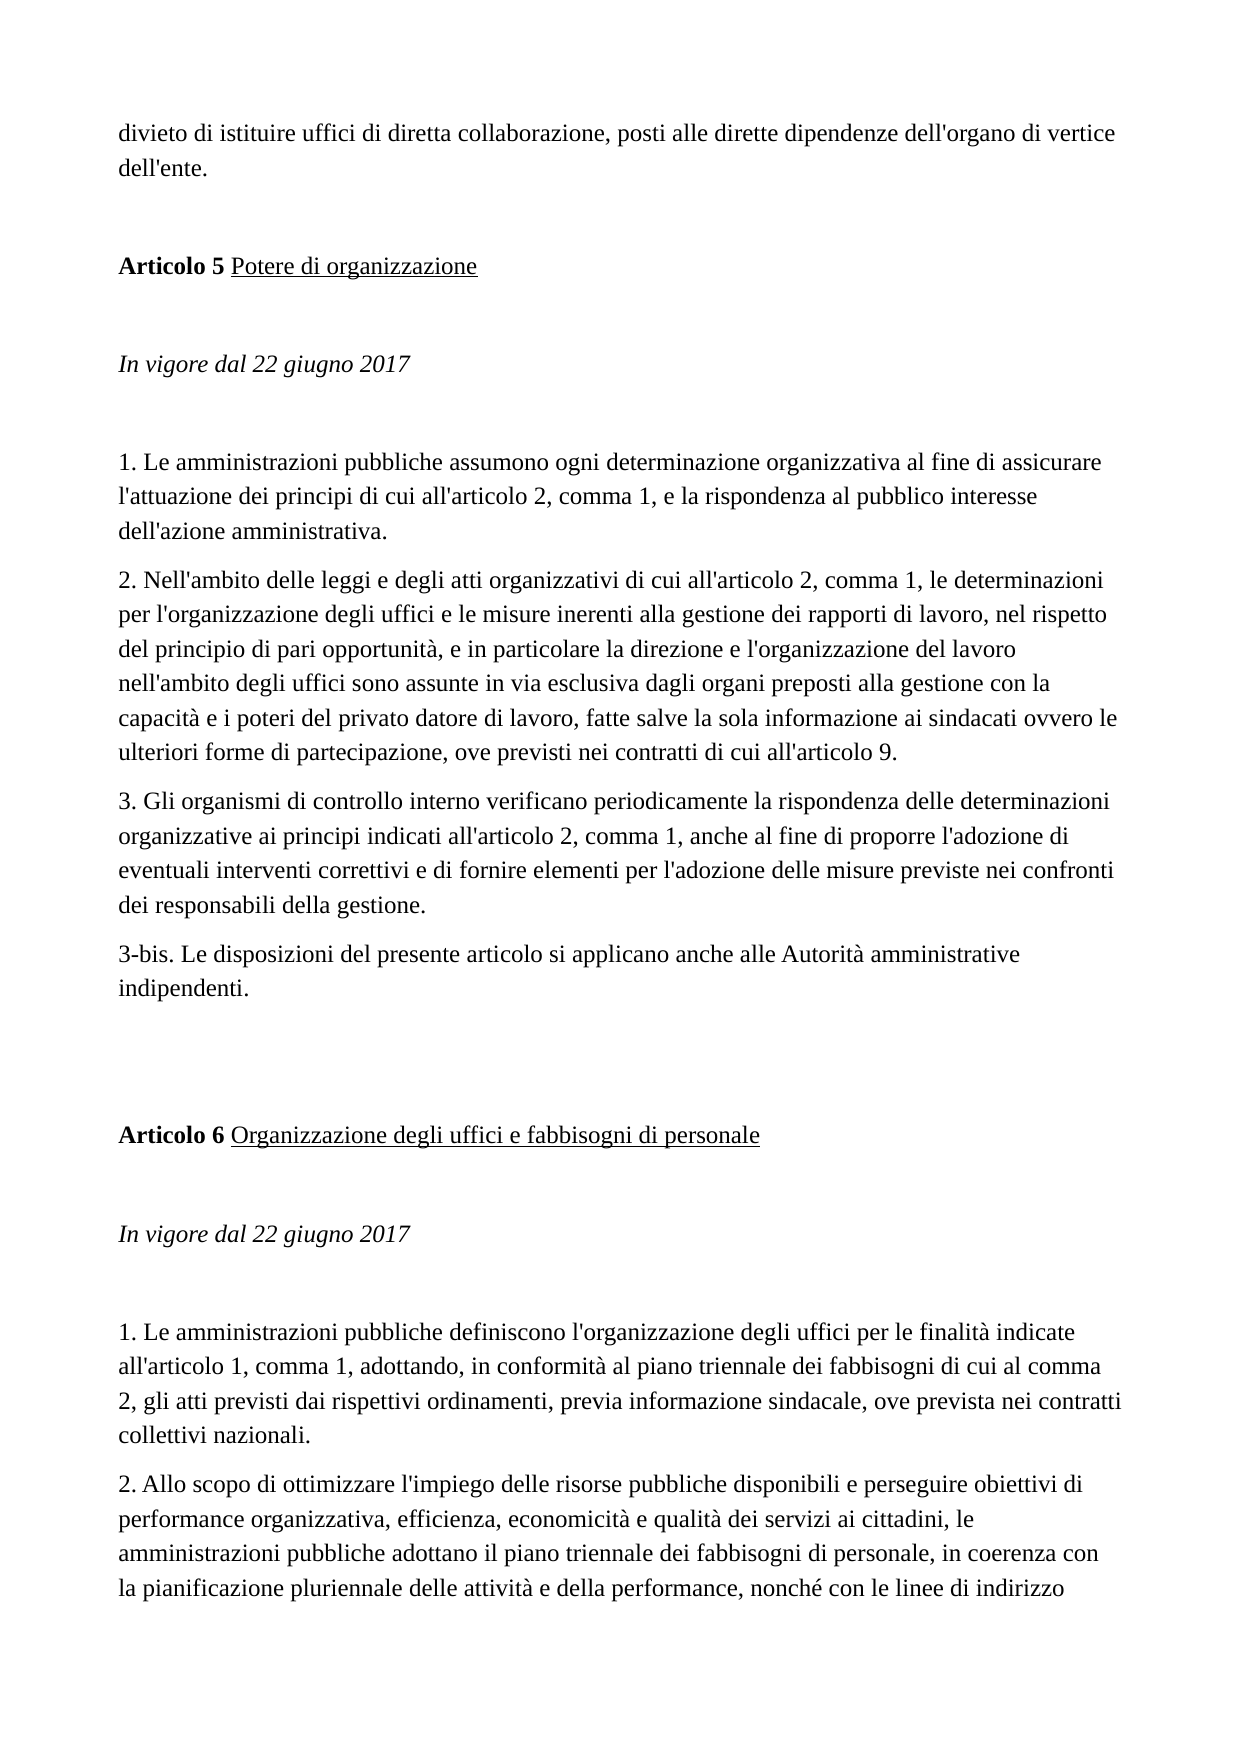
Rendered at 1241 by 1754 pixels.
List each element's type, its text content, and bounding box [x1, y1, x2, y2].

text In vigore dal 22 giugno 2017 [118, 349, 1122, 378]
text Articolo 6 Organizzazione degli uffici e fabbisogni di personale [118, 1121, 1122, 1149]
text 3-bis. Le disposizioni del presente articolo si applicano anche alle Autorità amministrative indipendenti. [118, 939, 1122, 1002]
text 2. Allo scopo di ottimizzare l'impiego delle risorse pubbliche disponibili e perseguire obiettivi di performance organizzativa, efficienza, economicità e qualità dei servizi ai cittadini, le amministrazioni pubbliche adottano il piano triennale dei fabbisogni di personale, in coerenza con la pianificazione pluriennale delle attività e della performance, nonché con le linee di indirizzo [118, 1469, 1122, 1602]
text 1. Le amministrazioni pubbliche definiscono l'organizzazione degli uffici per le finalità indicate all'articolo 1, comma 1, adottando, in conformità al piano triennale dei fabbisogni di cui al comma 2, gli atti previsti dai rispettivi ordinamenti, previa informazione sindacale, ove prevista nei contratti collettivi nazionali. [118, 1317, 1122, 1449]
text 1. Le amministrazioni pubbliche assumono ogni determinazione organizzativa al fine di assicurare l'attuazione dei principi di cui all'articolo 2, comma 1, e la rispondenza al pubblico interesse dell'azione amministrativa. [118, 447, 1122, 545]
text In vigore dal 22 giugno 2017 [118, 1219, 1122, 1247]
text divieto di istituire uffici di diretta collaborazione, posti alle dirette dipendenze dell'organo di vertice dell'ente. [118, 118, 1122, 181]
text Articolo 5 Potere di organizzazione [118, 251, 1122, 279]
text 2. Nell'ambito delle leggi e degli atti organizzativi di cui all'articolo 2, comma 1, le determinazioni per l'organizzazione degli uffici e le misure inerenti alla gestione dei rapporti di lavoro, nel rispetto del principio di pari opportunità, e in particolare la direzione e l'organizzazione del lavoro nell'ambito degli uffici sono assunte in via esclusiva dagli organi preposti alla gestione con la capacità e i poteri del privato datore di lavoro, fatte salve la sola informazione ai sindacati ovvero le ulteriori forme di partecipazione, ove previsti nei contratti di cui all'articolo 9. [118, 565, 1122, 766]
text 3. Gli organismi di controllo interno verificano periodicamente la rispondenza delle determinazioni organizzative ai principi indicati all'articolo 2, comma 1, anche al fine di proporre l'adozione di eventuali interventi correttivi e di fornire elementi per l'adozione delle misure previste nei confronti dei responsabili della gestione. [118, 786, 1122, 919]
